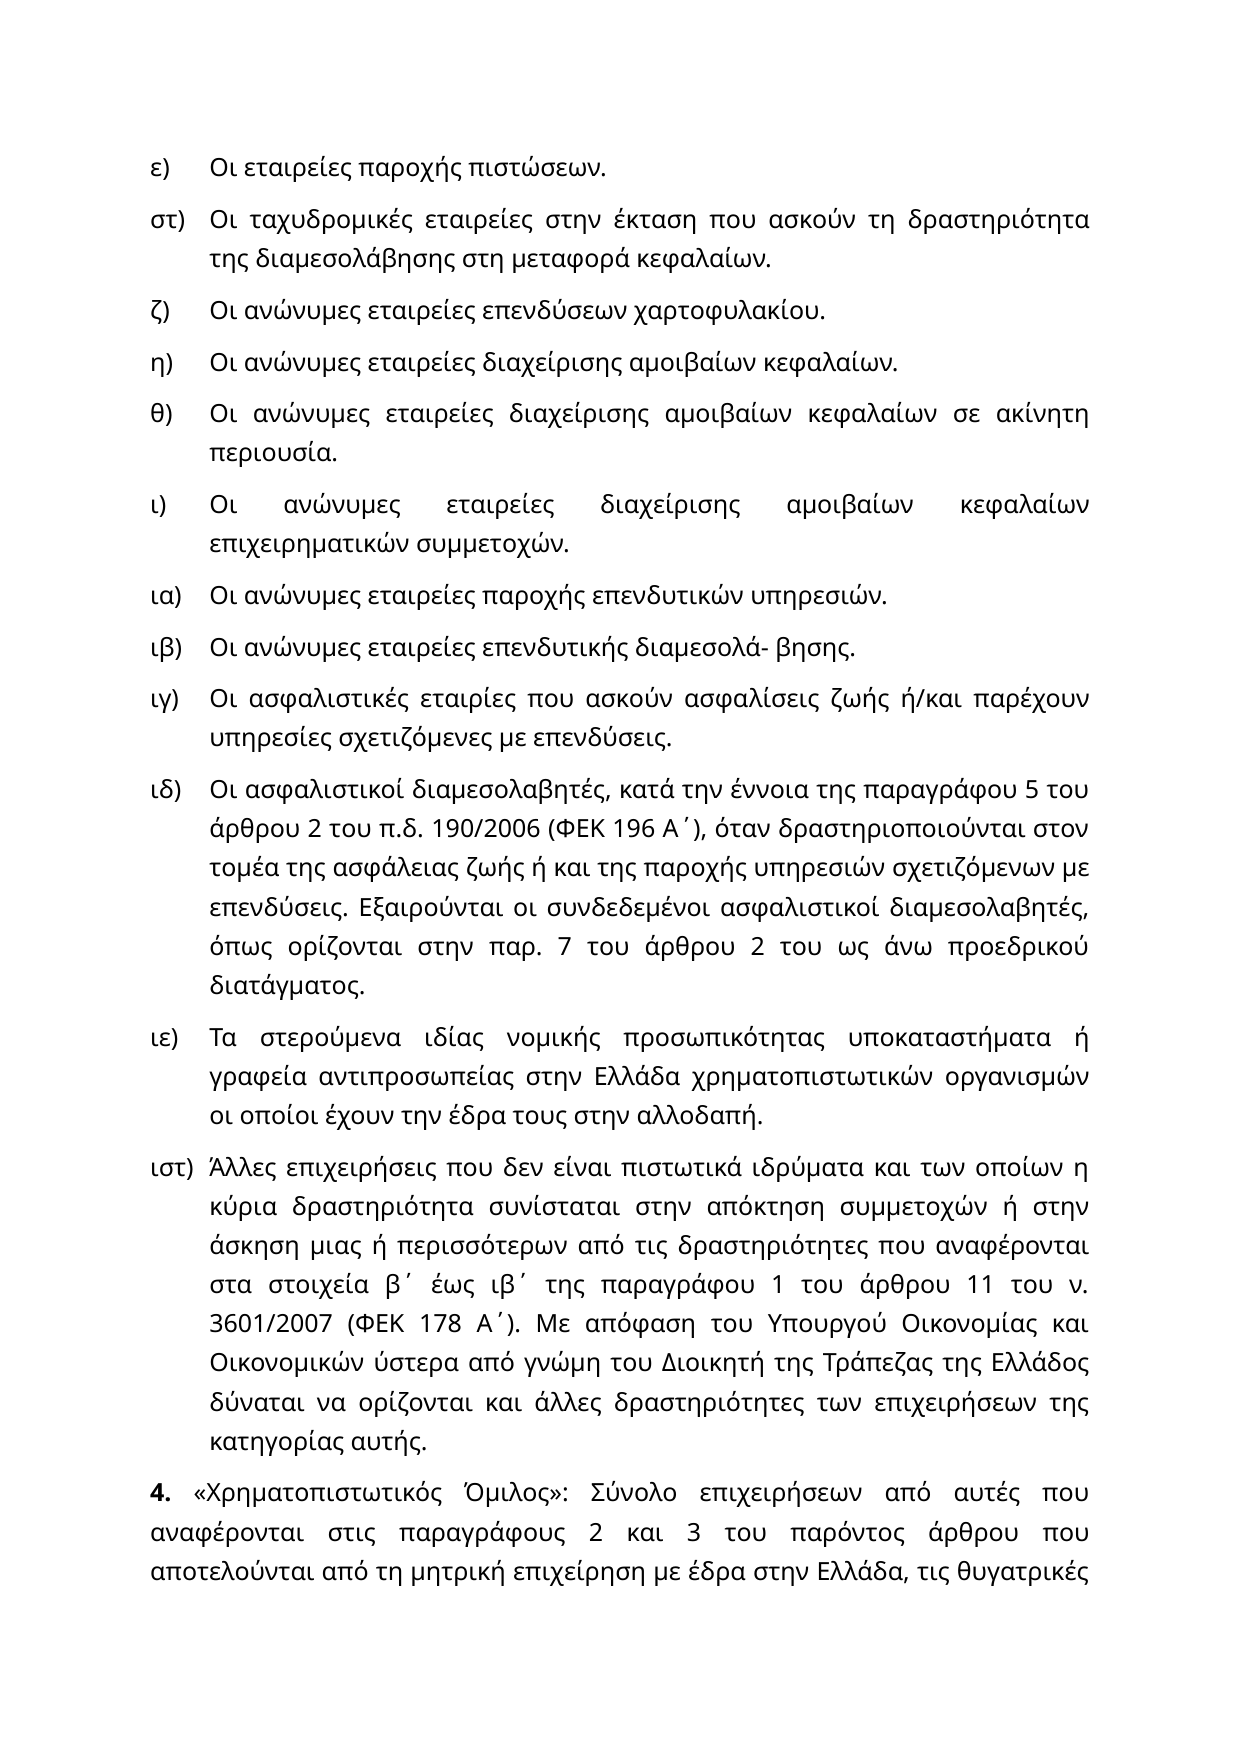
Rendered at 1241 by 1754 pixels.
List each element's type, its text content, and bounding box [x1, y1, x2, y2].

list ζ) Οι ανώνυμες εταιρείες επενδύσεων χαρτοφυλακίου. [150, 292, 1090, 327]
list ιδ) Οι ασφαλιστικοί διαμεσολαβητές, κατά την έννοια της παραγράφου 5 του άρθρου 2 του π.δ. 190/2006 (ΦΕΚ 196 Α΄), όταν δραστηριοποιούνται στον τομέα της ασφάλειας ζωής ή και της παροχής υπηρεσιών σχετιζόμενων με επενδύσεις. Εξαιρούνται οι συνδεδεμένοι ασφαλιστικοί διαμεσολαβητές, όπως ορίζονται στην παρ. 7 του άρθρου 2 του ως άνω προεδρικού διατάγματος. [150, 772, 1090, 1002]
list ι) Οι ανώνυμες εταιρείες διαχείρισης αμοιβαίων κεφαλαίων επιχειρηματικών συμμετοχών. [150, 487, 1090, 560]
list ιστ) Άλλες επιχειρήσεις που δεν είναι πιστωτικά ιδρύματα και των οποίων η κύρια δραστηριότητα συνίσταται στην απόκτηση συμμετοχών ή στην άσκηση μιας ή περισσότερων από τις δραστηριότητες που αναφέρονται στα στοιχεία β΄ έως ιβ΄ της παραγράφου 1 του άρθρου 11 του ν. 3601/2007 (ΦΕΚ 178 Α΄). Με απόφαση του Υπουργού Οικονομίας και Οικονομικών ύστερα από γνώμη του Διοικητή της Τράπεζας της Ελλάδος δύναται να ορίζονται και άλλες δραστηριότητες των επιχειρήσεων της κατηγορίας αυτής. [150, 1149, 1090, 1457]
list στ) Οι ταχυδρομικές εταιρείες στην έκταση που ασκούν τη δραστηριότητα της διαμεσολάβησης στη μεταφορά κεφαλαίων. [150, 202, 1090, 275]
list ιε) Τα στερούμενα ιδίας νομικής προσωπικότητας υποκαταστήματα ή γραφεία αντιπροσωπείας στην Ελλάδα χρηματοπιστωτικών οργανισμών οι οποίοι έχουν την έδρα τους στην αλλοδαπή. [150, 1019, 1090, 1132]
list ε) Οι εταιρείες παροχής πιστώσεων. [150, 150, 1090, 184]
list ια) Οι ανώνυμες εταιρείες παροχής επενδυτικών υπηρεσιών. [150, 577, 1090, 612]
list θ) Οι ανώνυμες εταιρείες διαχείρισης αμοιβαίων κεφαλαίων σε ακίνητη περιουσία. [150, 396, 1090, 469]
list η) Οι ανώνυμες εταιρείες διαχείρισης αμοιβαίων κεφαλαίων. [150, 344, 1090, 378]
list ιβ) Οι ανώνυμες εταιρείες επενδυτικής διαμεσολά- βησης. [150, 629, 1090, 663]
list ιγ) Οι ασφαλιστικές εταιρίες που ασκούν ασφαλίσεις ζωής ή/και παρέχουν υπηρεσίες σχετιζόμενες με επενδύσεις. [150, 681, 1090, 754]
text 4. «Χρηματοπιστωτικός Όμιλος»: Σύνολο επιχειρήσεων από αυτές που αναφέρονται στις παραγράφους 2 και 3 του παρόντος άρθρου που αποτελούνται από τη μητρική επιχείρηση με έδρα στην Ελλάδα, τις θυγατρικές [150, 1475, 1090, 1587]
